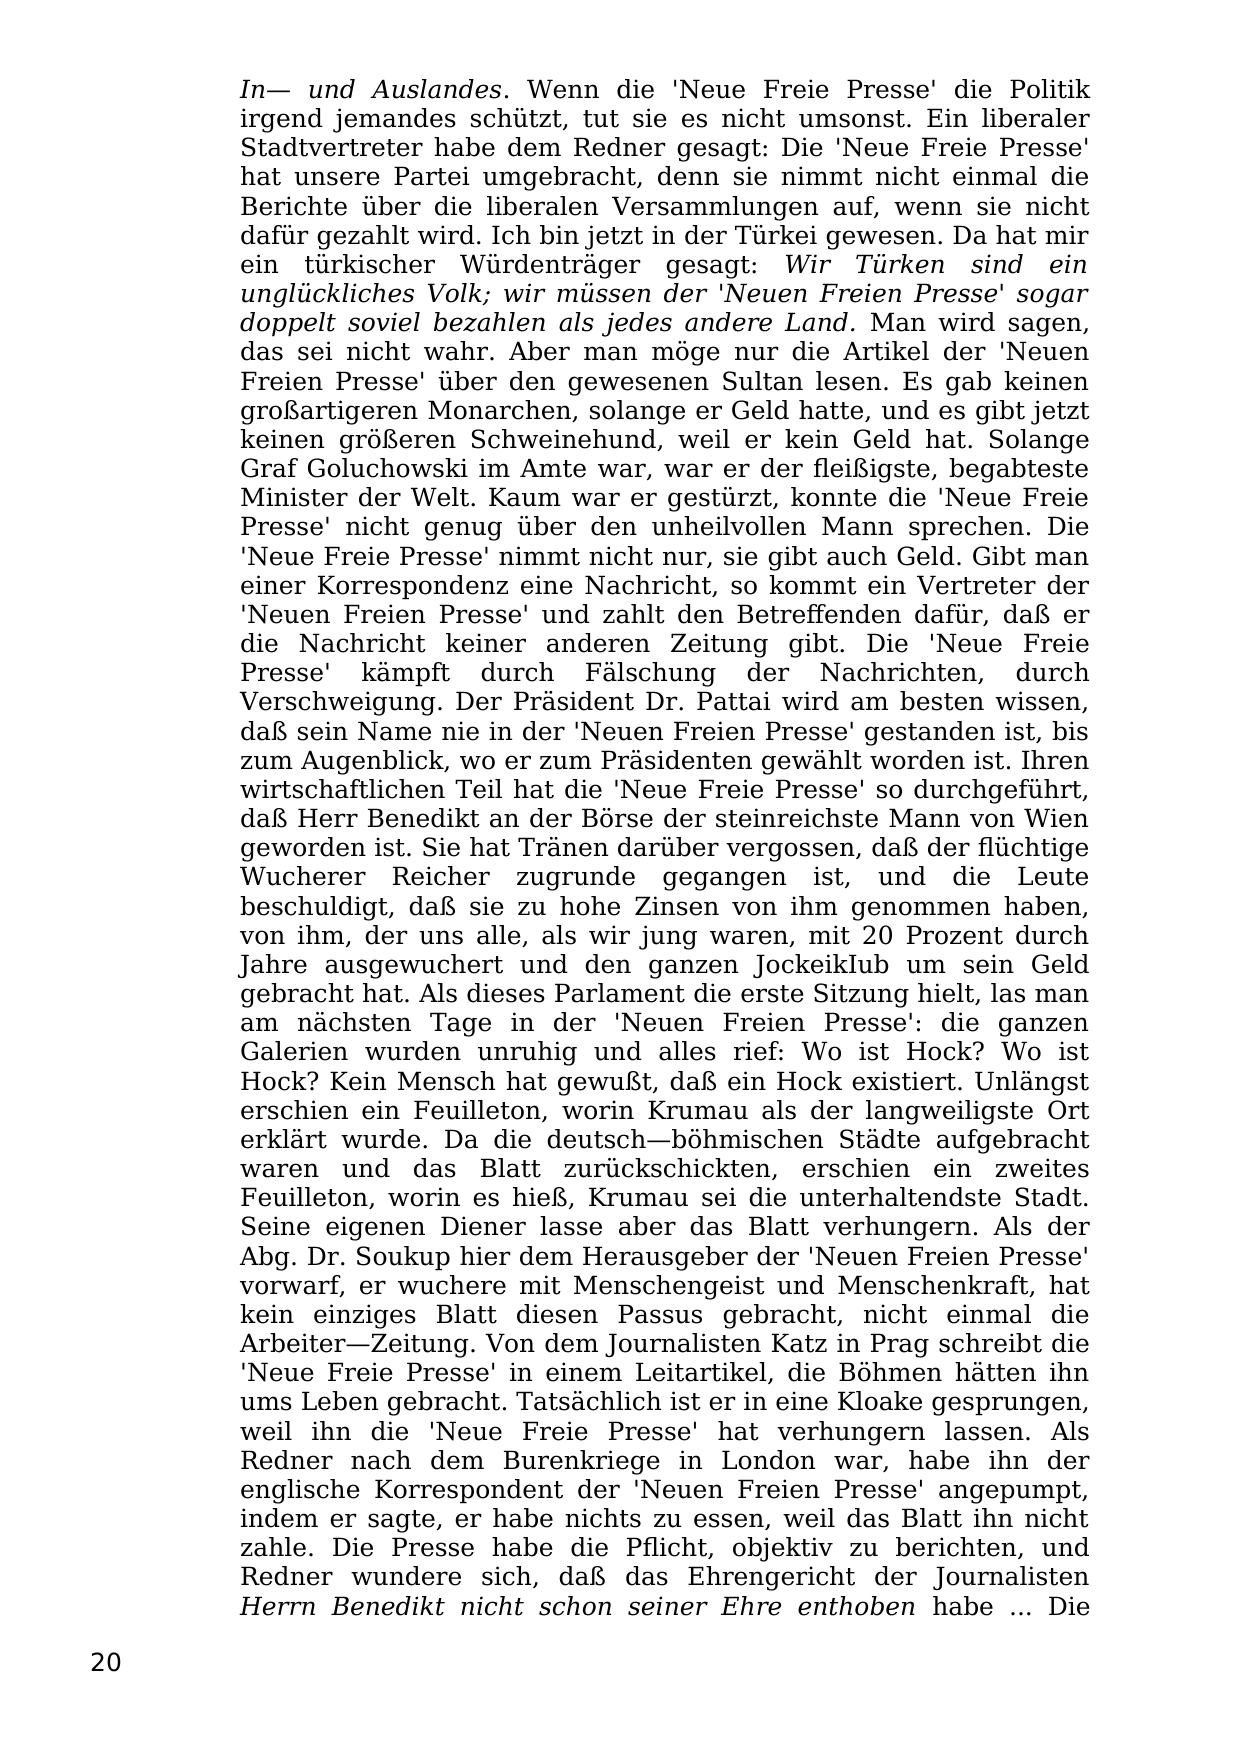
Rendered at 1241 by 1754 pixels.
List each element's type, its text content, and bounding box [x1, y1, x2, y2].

text In— und Auslandes. Wenn die 'Neue Freie Presse' die Politik irgend jemandes schützt, tut sie es nicht umsonst. Ein liberaler Stadtvertreter habe dem Redner gesagt: Die 'Neue Freie Presse' hat unsere Partei umgebracht, denn sie nimmt nicht einmal die Berichte über die liberalen Versammlungen auf, wenn sie nicht dafür gezahlt wird. Ich bin jetzt in der Türkei gewesen. Da hat mir ein türkischer Würdenträger gesagt: Wir Türken sind ein unglückliches Volk; wir müssen der 'Neuen Freien Presse' sogar doppelt soviel bezahlen als jedes andere Land. Man wird sagen, das sei nicht wahr. Aber man möge nur die Artikel der 'Neuen Freien Presse' über den gewesenen Sultan lesen. Es gab keinen großartigeren Monarchen, solange er Geld hatte, und es gibt jetzt keinen größeren Schweinehund, weil er kein Geld hat. Solange Graf Goluchowski im Amte war, war er der fleißigste, begabteste Minister der Welt. Kaum war er gestürzt, konnte die 'Neue Freie Presse' nicht genug über den unheilvollen Mann sprechen. Die 'Neue Freie Presse' nimmt nicht nur, sie gibt auch Geld. Gibt man einer Korrespondenz eine Nachricht, so kommt ein Vertreter der 'Neuen Freien Presse' und zahlt den Betreffenden dafür, daß er die Nachricht keiner anderen Zeitung gibt. Die 'Neue Freie Presse' kämpft durch Fälschung der Nachrichten, durch Verschweigung. Der Präsident Dr. Pattai wird am besten wissen, daß sein Name nie in der 'Neuen Freien Presse' gestanden ist, bis zum Augenblick, wo er zum Präsidenten gewählt worden ist. Ihren wirtschaftlichen Teil hat die 'Neue Freie Presse' so durchgeführt, daß Herr Benedikt an der Börse der steinreichste Mann von Wien geworden ist. Sie hat Tränen darüber vergossen, daß der flüchtige Wucherer Reicher zugrunde gegangen ist, und die Leute beschuldigt, daß sie zu hohe Zinsen von ihm genommen haben, von ihm, der uns alle, als wir jung waren, mit 20 Prozent durch Jahre ausgewuchert und den ganzen JockeikIub um sein Geld gebracht hat. Als dieses Parlament die erste Sitzung hielt, las man am nächsten Tage in der 'Neuen Freien Presse': die ganzen Galerien wurden unruhig und alles rief: Wo ist Hock? Wo ist Hock? Kein Mensch hat gewußt, daß ein Hock existiert. Unlängst erschien ein Feuilleton, worin Krumau als der langweiligste Ort erklärt wurde. Da die deutsch—böhmischen Städte aufgebracht waren und das Blatt zurückschickten, erschien ein zweites Feuilleton, worin es hieß, Krumau sei die unterhaltendste Stadt. Seine eigenen Diener lasse aber das Blatt verhungern. Als der Abg. Dr. Soukup hier dem Herausgeber der 'Neuen Freien Presse' vorwarf, er wuchere mit Menschengeist und Menschenkraft, hat kein einziges Blatt diesen Passus gebracht, nicht einmal die Arbeiter—Zeitung. Von dem Journalisten Katz in Prag schreibt die 'Neue Freie Presse' in einem Leitartikel, die Böhmen hätten ihn ums Leben gebracht. Tatsächlich ist er in eine Kloake gesprungen, weil ihn die 'Neue Freie Presse' hat verhungern lassen. Als Redner nach dem Burenkriege in London war, habe ihn der englische Korrespondent der 'Neuen Freien Presse' angepumpt, indem er sagte, er habe nichts zu essen, weil das Blatt ihn nicht zahle. Die Presse habe die Pflicht, objektiv zu berichten, und Redner wundere sich, daß das Ehrengericht der Journalisten Herrn Benedikt nicht schon seiner Ehre enthoben habe ... Die [240, 75, 1091, 1621]
